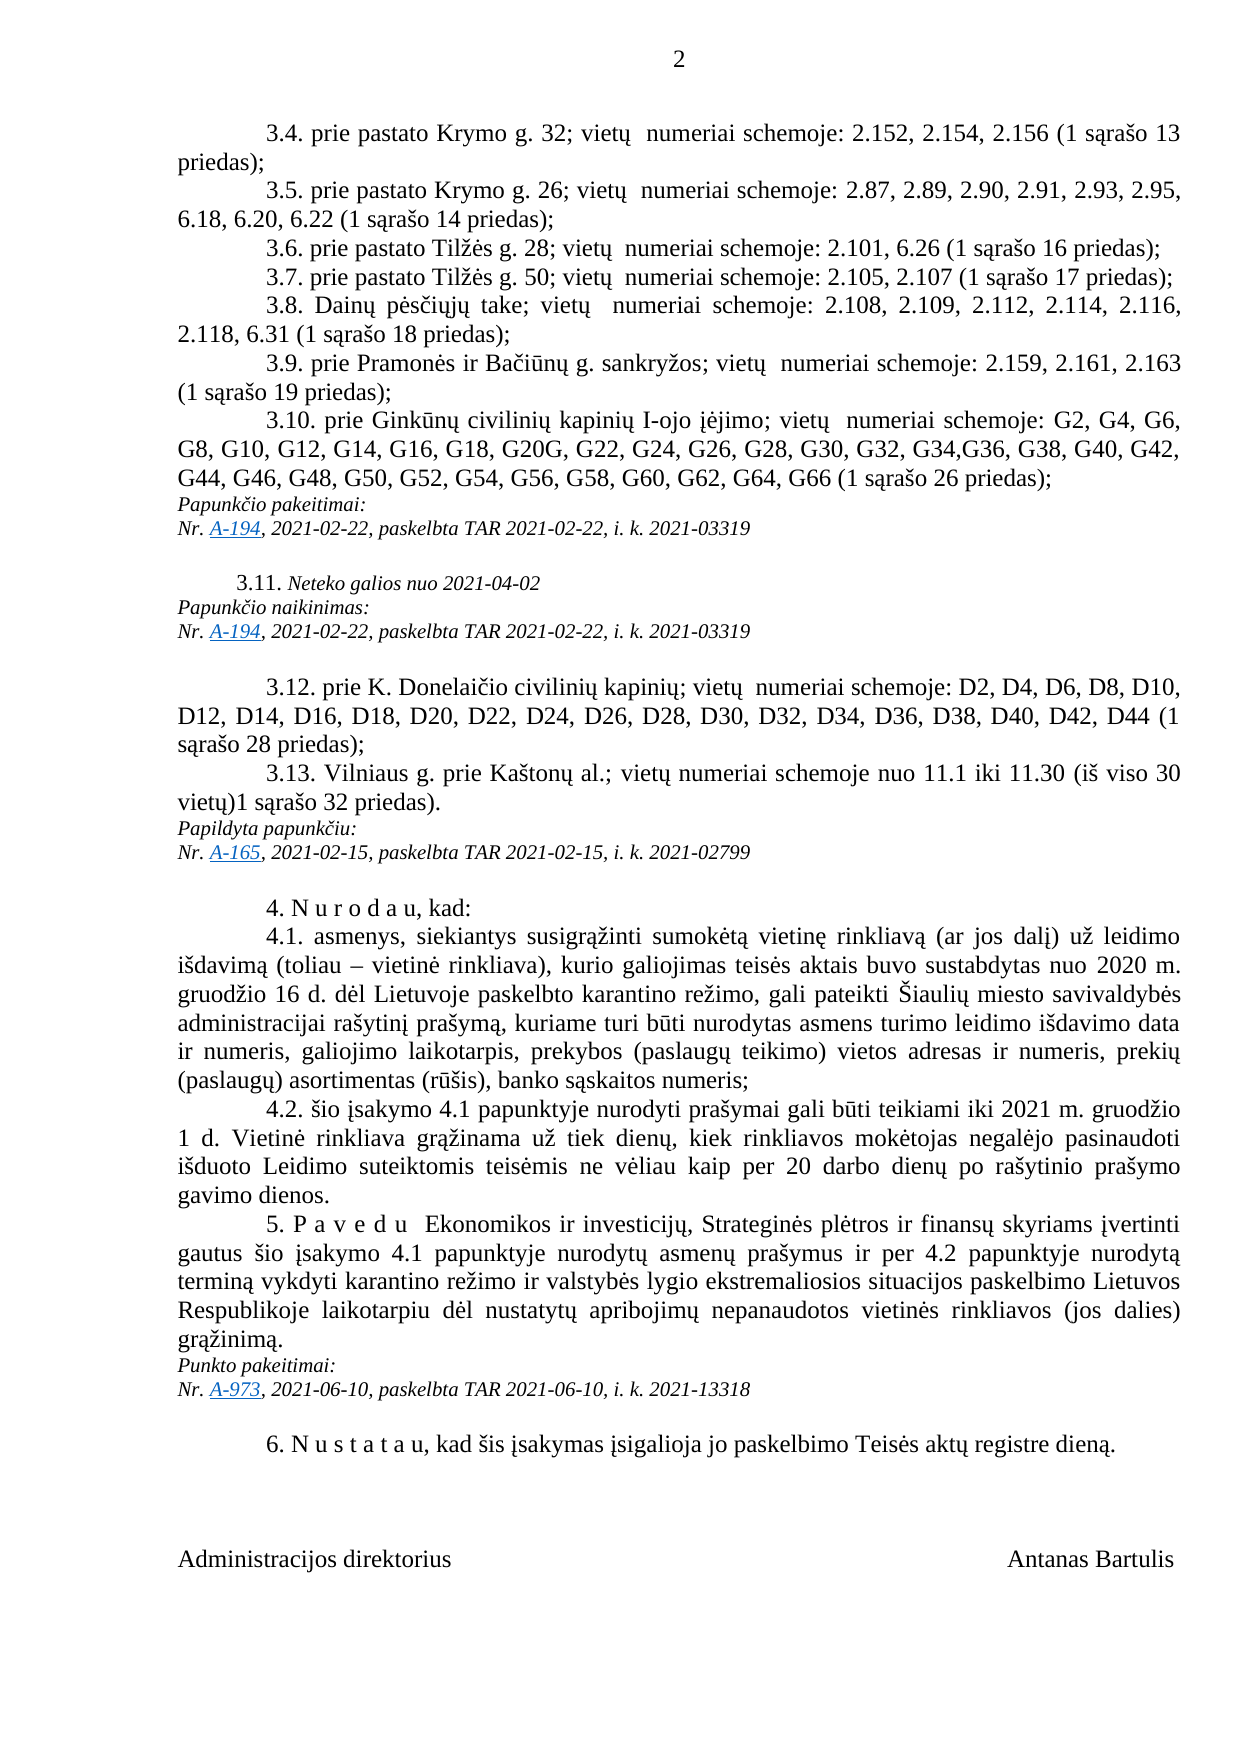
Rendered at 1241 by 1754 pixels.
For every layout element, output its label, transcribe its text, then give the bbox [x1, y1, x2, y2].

text 3.12. prie K. Donelaičio civilinių kapinių; vietų numeriai schemoje: D2, D4, D6, D8, D10, D12, D14, D16, D18, D20, D22, D24, D26, D28, D30, D32, D34, D36, D38, D40, D42, D44 (1 sąrašo 28 priedas); [177, 672, 1181, 758]
text 3.7. prie pastato Tilžės g. 50; vietų numeriai schemoje: 2.105, 2.107 (1 sąrašo 17 priedas); [177, 262, 1181, 291]
text 3.10. prie Ginkūnų civilinių kapinių I-ojo įėjimo; vietų numeriai schemoje: G2, G4, G6, G8, G10, G12, G14, G16, G18, G20G, G22, G24, G26, G28, G30, G32, G34,G36, G38, G40, G42, G44, G46, G48, G50, G52, G54, G56, G58, G60, G62, G64, G66 (1 sąrašo 26 priedas); [177, 406, 1181, 492]
text Punkto pakeitimai: [177, 1353, 1181, 1377]
text Administracijos direktorius Antanas Bartulis [177, 1544, 1181, 1573]
text Nr. A-194, 2021-02-22, paskelbta TAR 2021-02-22, i. k. 2021-03319 [177, 516, 1181, 540]
text 3.4. prie pastato Krymo g. 32; vietų numeriai schemoje: 2.152, 2.154, 2.156 (1 sąrašo 13 priedas); [177, 118, 1181, 176]
text 5. P a v e d u Ekonomikos ir investicijų, Strateginės plėtros ir finansų skyriams įvertinti gautus šio įsakymo 4.1 papunktyje nurodytų asmenų prašymus ir per 4.2 papunktyje nurodytą terminą vykdyti karantino režimo ir valstybės lygio ekstremaliosios situacijos paskelbimo Lietuvos Respublikoje laikotarpiu dėl nustatytų apribojimų nepanaudotos vietinės rinkliavos (jos dalies) grąžinimą. [177, 1209, 1181, 1353]
text Nr. A-194, 2021-02-22, paskelbta TAR 2021-02-22, i. k. 2021-03319 [177, 619, 1181, 643]
text Nr. A-973, 2021-06-10, paskelbta TAR 2021-06-10, i. k. 2021-13318 [177, 1377, 1181, 1401]
text 3.13. Vilniaus g. prie Kaštonų al.; vietų numeriai schemoje nuo 11.1 iki 11.30 (iš viso 30 vietų)1 sąrašo 32 priedas). [177, 758, 1181, 816]
text Papunkčio pakeitimai: [177, 492, 1181, 516]
text 3.8. Dainų pėsčiųjų take; vietų numeriai schemoje: 2.108, 2.109, 2.112, 2.114, 2.116, 2.118, 6.31 (1 sąrašo 18 priedas); [177, 291, 1181, 348]
text 3.6. prie pastato Tilžės g. 28; vietų numeriai schemoje: 2.101, 6.26 (1 sąrašo 16 priedas); [177, 233, 1181, 262]
text 4.1. asmenys, siekiantys susigrąžinti sumokėtą vietinę rinkliavą (ar jos dalį) už leidimo išdavimą (toliau – vietinė rinkliava), kurio galiojimas teisės aktais buvo sustabdytas nuo 2020 m. gruodžio 16 d. dėl Lietuvoje paskelbto karantino režimo, gali pateikti Šiaulių miesto savivaldybės administracijai rašytinį prašymą, kuriame turi būti nurodytas asmens turimo leidimo išdavimo data ir numeris, galiojimo laikotarpis, prekybos (paslaugų teikimo) vietos adresas ir numeris, prekių (paslaugų) asortimentas (rūšis), banko sąskaitos numeris; [177, 921, 1181, 1094]
text Nr. A-165, 2021-02-15, paskelbta TAR 2021-02-15, i. k. 2021-02799 [177, 840, 1181, 864]
text 3.5. prie pastato Krymo g. 26; vietų numeriai schemoje: 2.87, 2.89, 2.90, 2.91, 2.93, 2.95, 6.18, 6.20, 6.22 (1 sąrašo 14 priedas); [177, 176, 1181, 233]
text 3.9. prie Pramonės ir Bačiūnų g. sankryžos; vietų numeriai schemoje: 2.159, 2.161, 2.163 (1 sąrašo 19 priedas); [177, 348, 1181, 406]
text Papildyta papunkčiu: [177, 816, 1181, 840]
text 4.2. šio įsakymo 4.1 papunktyje nurodyti prašymai gali būti teikiami iki 2021 m. gruodžio 1 d. Vietinė rinkliava grąžinama už tiek dienų, kiek rinkliavos mokėtojas negalėjo pasinaudoti išduoto Leidimo suteiktomis teisėmis ne vėliau kaip per 20 darbo dienų po rašytinio prašymo gavimo dienos. [177, 1094, 1181, 1209]
text 4. N u r o d a u, kad: [177, 893, 1181, 921]
text Papunkčio naikinimas: [177, 595, 1181, 619]
text 3.11. Neteko galios nuo 2021-04-02 [177, 569, 1181, 595]
text 6. N u s t a t a u, kad šis įsakymas įsigalioja jo paskelbimo Teisės aktų registre dieną. [177, 1429, 1181, 1458]
